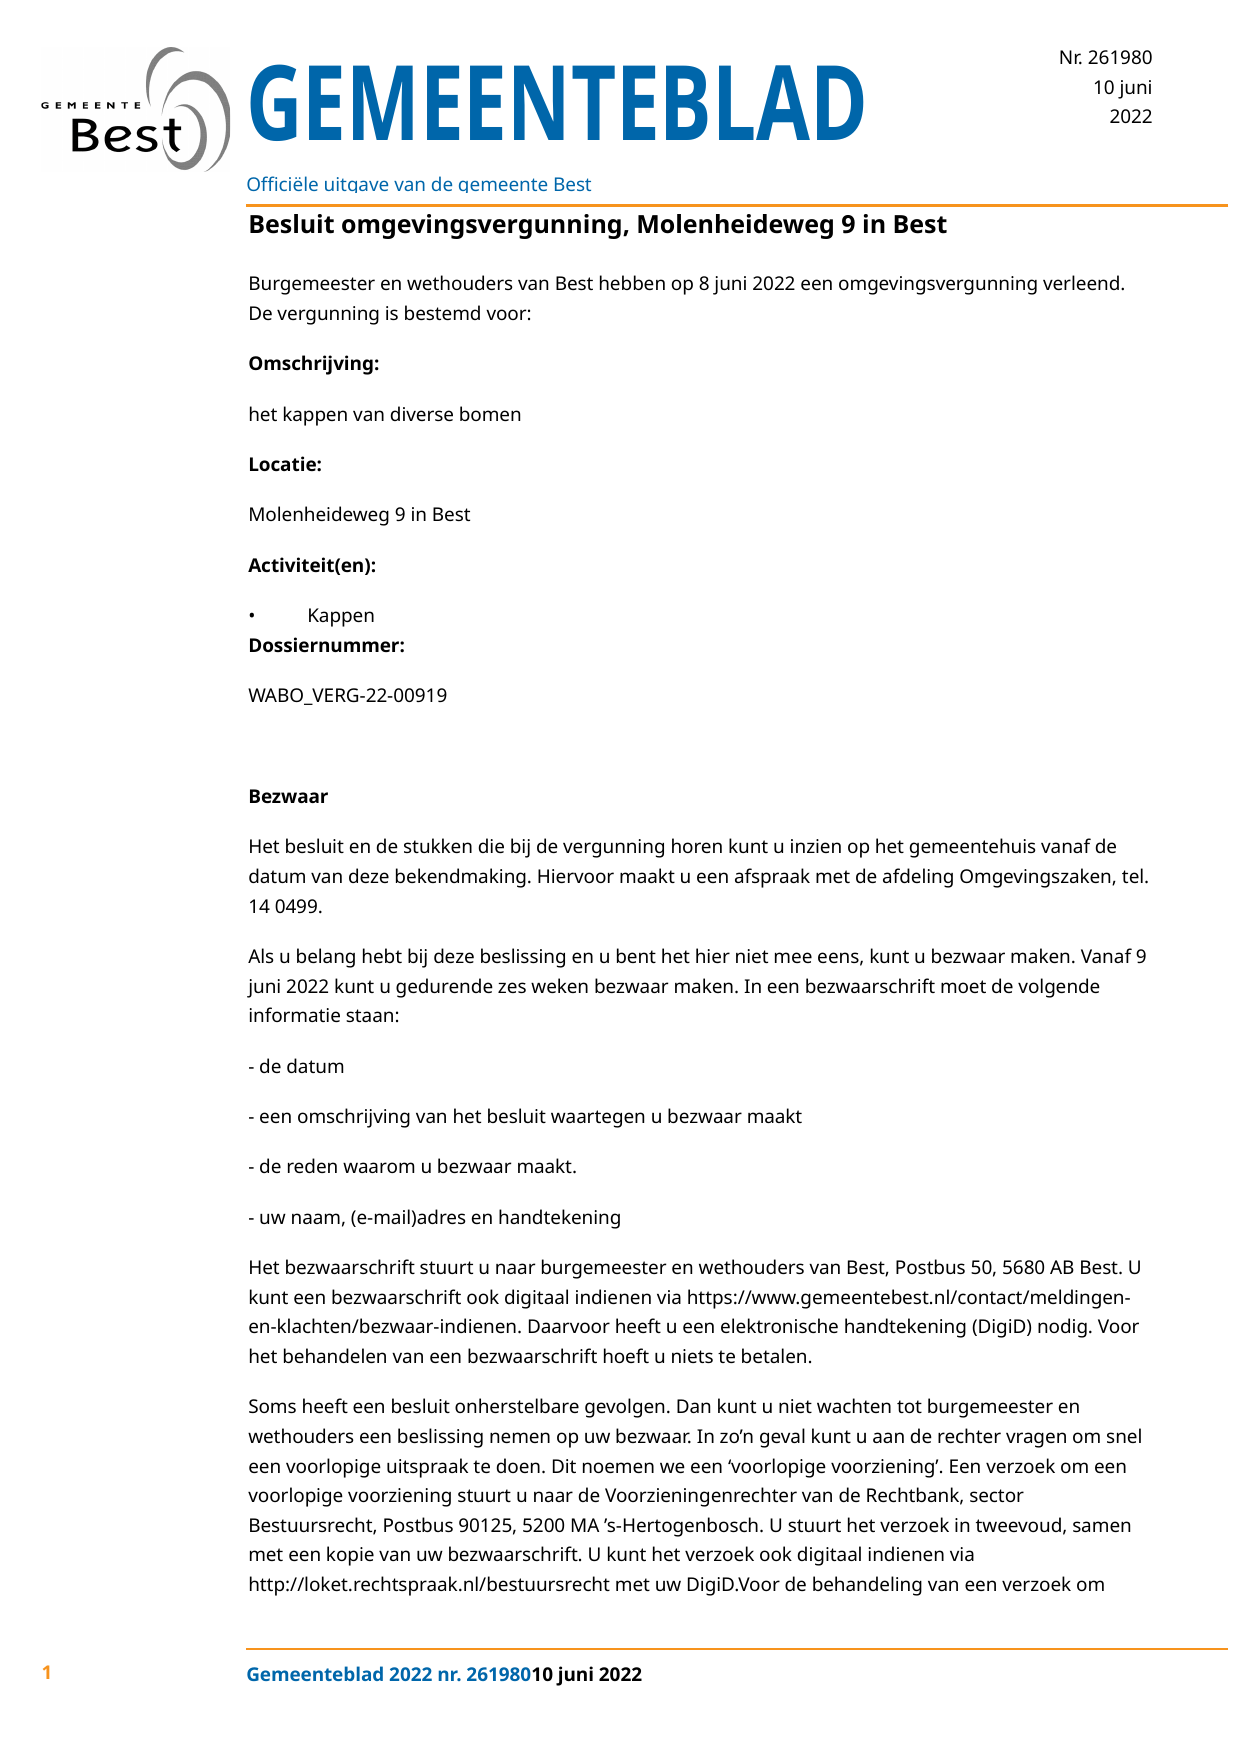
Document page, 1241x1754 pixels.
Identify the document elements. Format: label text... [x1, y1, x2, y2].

text Soms heeft een besluit onherstelbare gevolgen. Dan kunt u niet wachten tot burgemeester en wethouders een beslissing nemen op uw bezwaar. In zo’n geval kunt u aan de rechter vragen om snel een voorlopige uitspraak te doen. Dit noemen we een ‘voorlopige voorziening’. Een verzoek om een voorlopige voorziening stuurt u naar de Voorzieningenrechter van de Rechtbank, sector Bestuursrecht, Postbus 90125, 5200 MA ’s-Hertogenbosch. U stuurt het verzoek in tweevoud, samen met een kopie van uw bezwaarschrift. U kunt het verzoek ook digitaal indienen via http://loket.rechtspraak.nl/bestuursrecht met uw DigiD.Voor de behandeling van een verzoek om [248, 1394, 1152, 1597]
text Het besluit en de stukken die bij de vergunning horen kunt u inzien op het gemeentehuis vanaf de datum van deze bekendmaking. Hiervoor maakt u een afspraak met de afdeling Omgevingszaken, tel. 14 0499. [248, 834, 1152, 918]
picture [41, 47, 231, 172]
text Het bezwaarschrift stuurt u naar burgemeester en wethouders van Best, Postbus 50, 5680 AB Best. U kunt een bezwaarschrift ook digitaal indienen via https://www.gemeentebest.nl/contact/meldingen-en-klachten/bezwaar-indienen. Daarvoor heeft u een elektronische handtekening (DigiD) nodig. Voor het behandelen van een bezwaarschrift hoeft u niets te betalen. [248, 1254, 1152, 1369]
list Kappen [248, 602, 1152, 628]
text Als u belang hebt bij deze beslissing en u bent het hier niet mee eens, kunt u bezwaar maken. Vanaf 9 juni 2022 kunt u gedurende zes weken bezwaar maken. In een bezwaarschrift moet de volgende informatie staan: [248, 943, 1152, 1028]
text - de datum [248, 1053, 1152, 1078]
text Burgemeester en wethouders van Best hebben op 8 juni 2022 een omgevingsvergunning verleend. De vergunning is bestemd voor: [248, 270, 1152, 326]
text Activiteit(en): [248, 552, 1152, 578]
text Molenheideweg 9 in Best [248, 502, 1152, 527]
text - uw naam, (e-mail)adres en handtekening [248, 1204, 1152, 1230]
text - een omschrijving van het besluit waartegen u bezwaar maakt [248, 1103, 1152, 1129]
text Dossiernummer: [248, 632, 1152, 658]
text - de reden waarom u bezwaar maakt. [248, 1154, 1152, 1179]
text Locatie: [248, 451, 1152, 477]
text het kappen van diverse bomen [248, 401, 1152, 426]
text WABO_VERG-22-00919 [248, 682, 1152, 708]
text Besluit omgevingsvergunning, Molenheideweg 9 in Best [248, 207, 1152, 241]
text Bezwaar [248, 783, 1152, 809]
text Omschrijving: [248, 350, 1152, 376]
